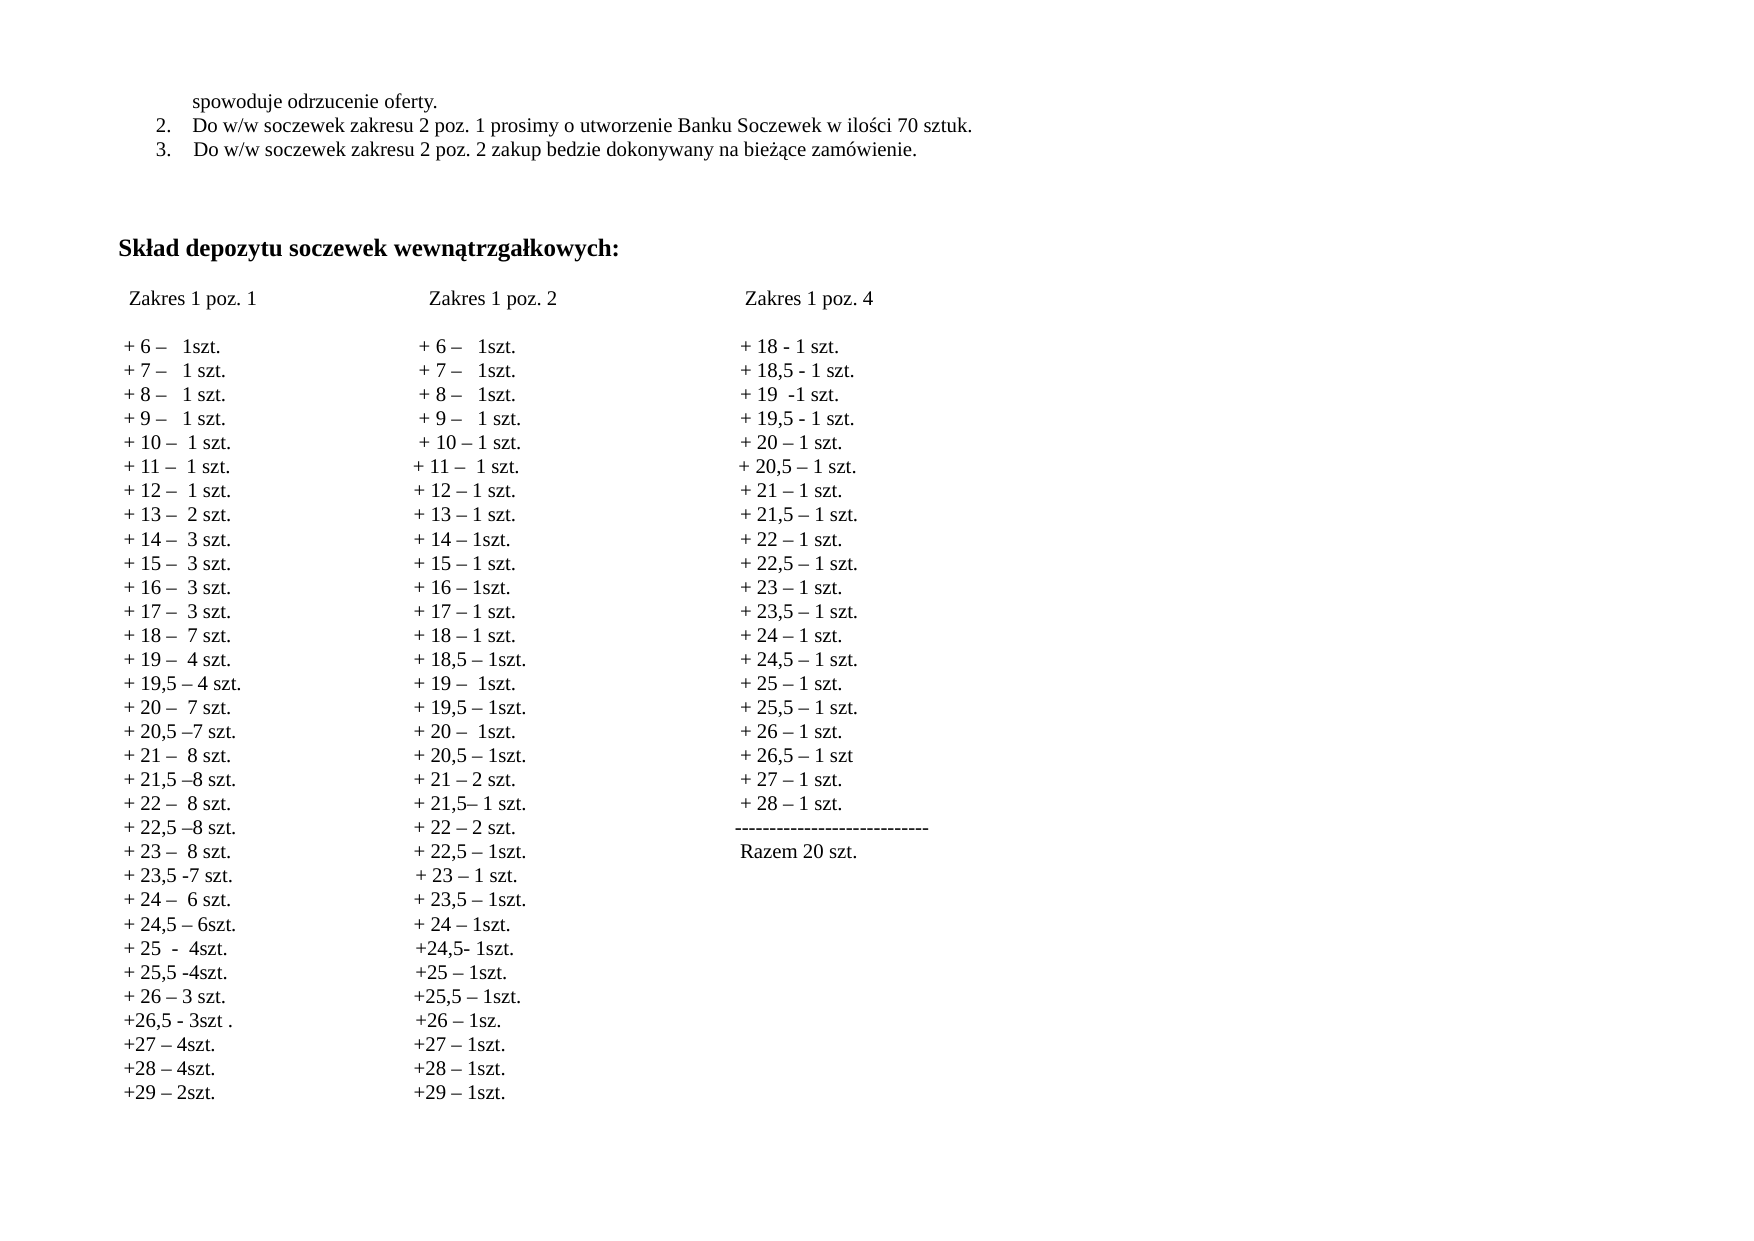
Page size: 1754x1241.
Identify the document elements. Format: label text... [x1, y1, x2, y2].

list Do w/w soczewek zakresu 2 poz. 2 zakup bedzie dokonywany na bieżące zamówienie. [156, 137, 1636, 161]
text + 9 – 1 szt. + 9 – 1 szt. + 19,5 - 1 szt. [118, 406, 1636, 430]
text + 8 – 1 szt. + 8 – 1szt. + 19 -1 szt. [118, 382, 1636, 406]
text +28 – 4szt. +28 – 1szt. [118, 1056, 1636, 1080]
list spowoduje odrzucenie oferty. [156, 89, 1636, 113]
text +26,5 - 3szt . +26 – 1sz. [118, 1008, 1636, 1032]
text + 7 – 1 szt. + 7 – 1szt. + 18,5 - 1 szt. [118, 358, 1636, 382]
text +27 – 4szt. +27 – 1szt. [118, 1032, 1636, 1056]
text Zakres 1 poz. 1 Zakres 1 poz. 2 Zakres 1 poz. 4 [118, 286, 1636, 310]
text + 23 – 8 szt. + 22,5 – 1szt. Razem 20 szt. [118, 839, 1636, 863]
text + 26 – 3 szt. +25,5 – 1szt. [118, 984, 1636, 1008]
text + 21,5 –8 szt. + 21 – 2 szt. + 27 – 1 szt. [118, 767, 1636, 791]
text + 6 – 1szt. + 6 – 1szt. + 18 - 1 szt. [118, 334, 1636, 358]
list Skład depozytu soczewek wewnątrzgałkowych: [118, 233, 1636, 262]
text + 10 – 1 szt. + 10 – 1 szt. + 20 – 1 szt. [118, 430, 1636, 454]
text + 24,5 – 6szt. + 24 – 1szt. [118, 911, 1636, 936]
text + 25,5 -4szt. +25 – 1szt. [118, 959, 1636, 984]
text + 13 – 2 szt. + 13 – 1 szt. + 21,5 – 1 szt. [118, 502, 1636, 526]
text +29 – 2szt. +29 – 1szt. [118, 1080, 1636, 1104]
text + 19,5 – 4 szt. + 19 – 1szt. + 25 – 1 szt. [118, 671, 1636, 695]
text + 11 – 1 szt. + 11 – 1 szt. + 20,5 – 1 szt. [118, 454, 1636, 478]
text + 20 – 7 szt. + 19,5 – 1szt. + 25,5 – 1 szt. [118, 695, 1636, 719]
text + 24 – 6 szt. + 23,5 – 1szt. [118, 887, 1636, 911]
text + 20,5 –7 szt. + 20 – 1szt. + 26 – 1 szt. [118, 719, 1636, 743]
text + 21 – 8 szt. + 20,5 – 1szt. + 26,5 – 1 szt [118, 743, 1636, 767]
text + 22,5 –8 szt. + 22 – 2 szt. ---------------------------- [118, 815, 1636, 839]
list 2. Do w/w soczewek zakresu 2 poz. 1 prosimy o utworzenie Banku Soczewek w ilości 70 sztuk. [118, 113, 1636, 137]
text + 16 – 3 szt. + 16 – 1szt. + 23 – 1 szt. [118, 574, 1636, 599]
text + 23,5 -7 szt. + 23 – 1 szt. [118, 863, 1636, 887]
text + 22 – 8 szt. + 21,5– 1 szt. + 28 – 1 szt. [118, 791, 1636, 815]
text + 12 – 1 szt. + 12 – 1 szt. + 21 – 1 szt. [118, 478, 1636, 502]
text + 15 – 3 szt. + 15 – 1 szt. + 22,5 – 1 szt. [118, 551, 1636, 574]
text + 17 – 3 szt. + 17 – 1 szt. + 23,5 – 1 szt. [118, 599, 1636, 623]
text + 18 – 7 szt. + 18 – 1 szt. + 24 – 1 szt. [118, 623, 1636, 647]
text + 25 - 4szt. +24,5- 1szt. [118, 936, 1636, 959]
text + 14 – 3 szt. + 14 – 1szt. + 22 – 1 szt. [118, 526, 1636, 551]
text + 19 – 4 szt. + 18,5 – 1szt. + 24,5 – 1 szt. [118, 647, 1636, 671]
